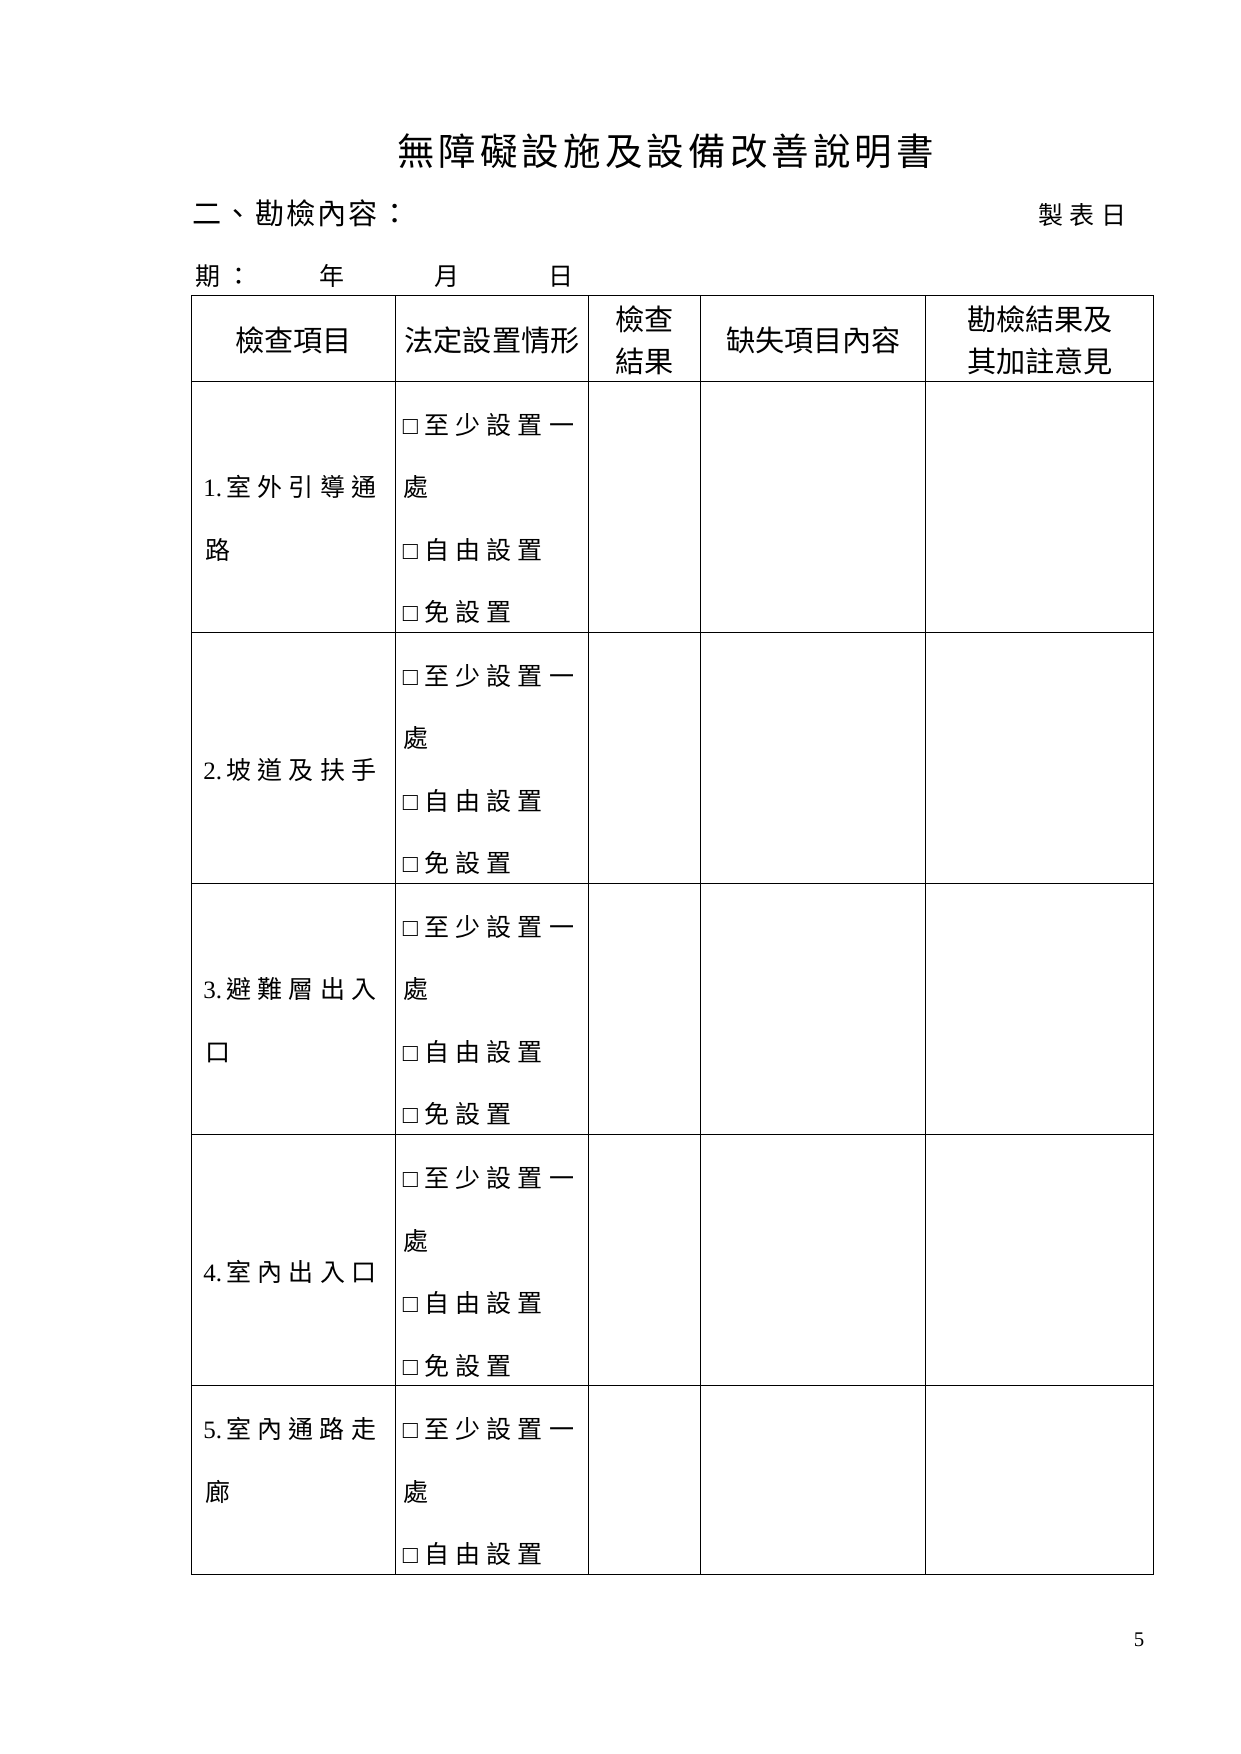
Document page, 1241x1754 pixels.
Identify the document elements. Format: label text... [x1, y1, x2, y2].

table_cell [589, 633, 700, 883]
table_cell 1.室外引導通路 [192, 382, 395, 632]
table_cell □至少設置一處 □自由設置 [396, 1386, 588, 1573]
table_cell [701, 1135, 925, 1385]
table_cell □至少設置一處 □自由設置 □免設置 [396, 884, 588, 1134]
table_cell [926, 1135, 1153, 1385]
text 二、勘檢內容： 製表日期： 年 月 日 [192, 170, 1139, 295]
table_cell [926, 884, 1153, 1134]
table_cell □至少設置一處 □自由設置 □免設置 [396, 1135, 588, 1385]
table_cell □至少設置一處 □自由設置 □免設置 [396, 382, 588, 632]
table_cell [589, 884, 700, 1134]
table_header 法定設置情形 [396, 296, 588, 381]
table_cell [589, 1135, 700, 1385]
table_cell [589, 382, 700, 632]
table_cell □至少設置一處 □自由設置 □免設置 [396, 633, 588, 883]
table_header 檢查 結果 [589, 296, 700, 381]
table_cell [701, 633, 925, 883]
table_header 缺失項目內容 [701, 296, 925, 381]
table_cell 4.室內出入口 [192, 1135, 395, 1385]
table_cell [926, 382, 1153, 632]
table_cell [589, 1386, 700, 1573]
table_header 檢查項目 [192, 296, 395, 381]
table_cell 3.避難層出入口 [192, 884, 395, 1134]
table_cell [926, 1386, 1153, 1573]
table_header 勘檢結果及 其加註意見 [926, 296, 1153, 381]
text 無障礙設施及設備改善說明書 [192, 108, 1139, 170]
table_cell 2.坡道及扶手 [192, 633, 395, 883]
table_cell [926, 633, 1153, 883]
table_cell [701, 884, 925, 1134]
table_cell [701, 382, 925, 632]
table_cell [701, 1386, 925, 1573]
table_cell 5.室內通路走廊 [192, 1386, 395, 1573]
